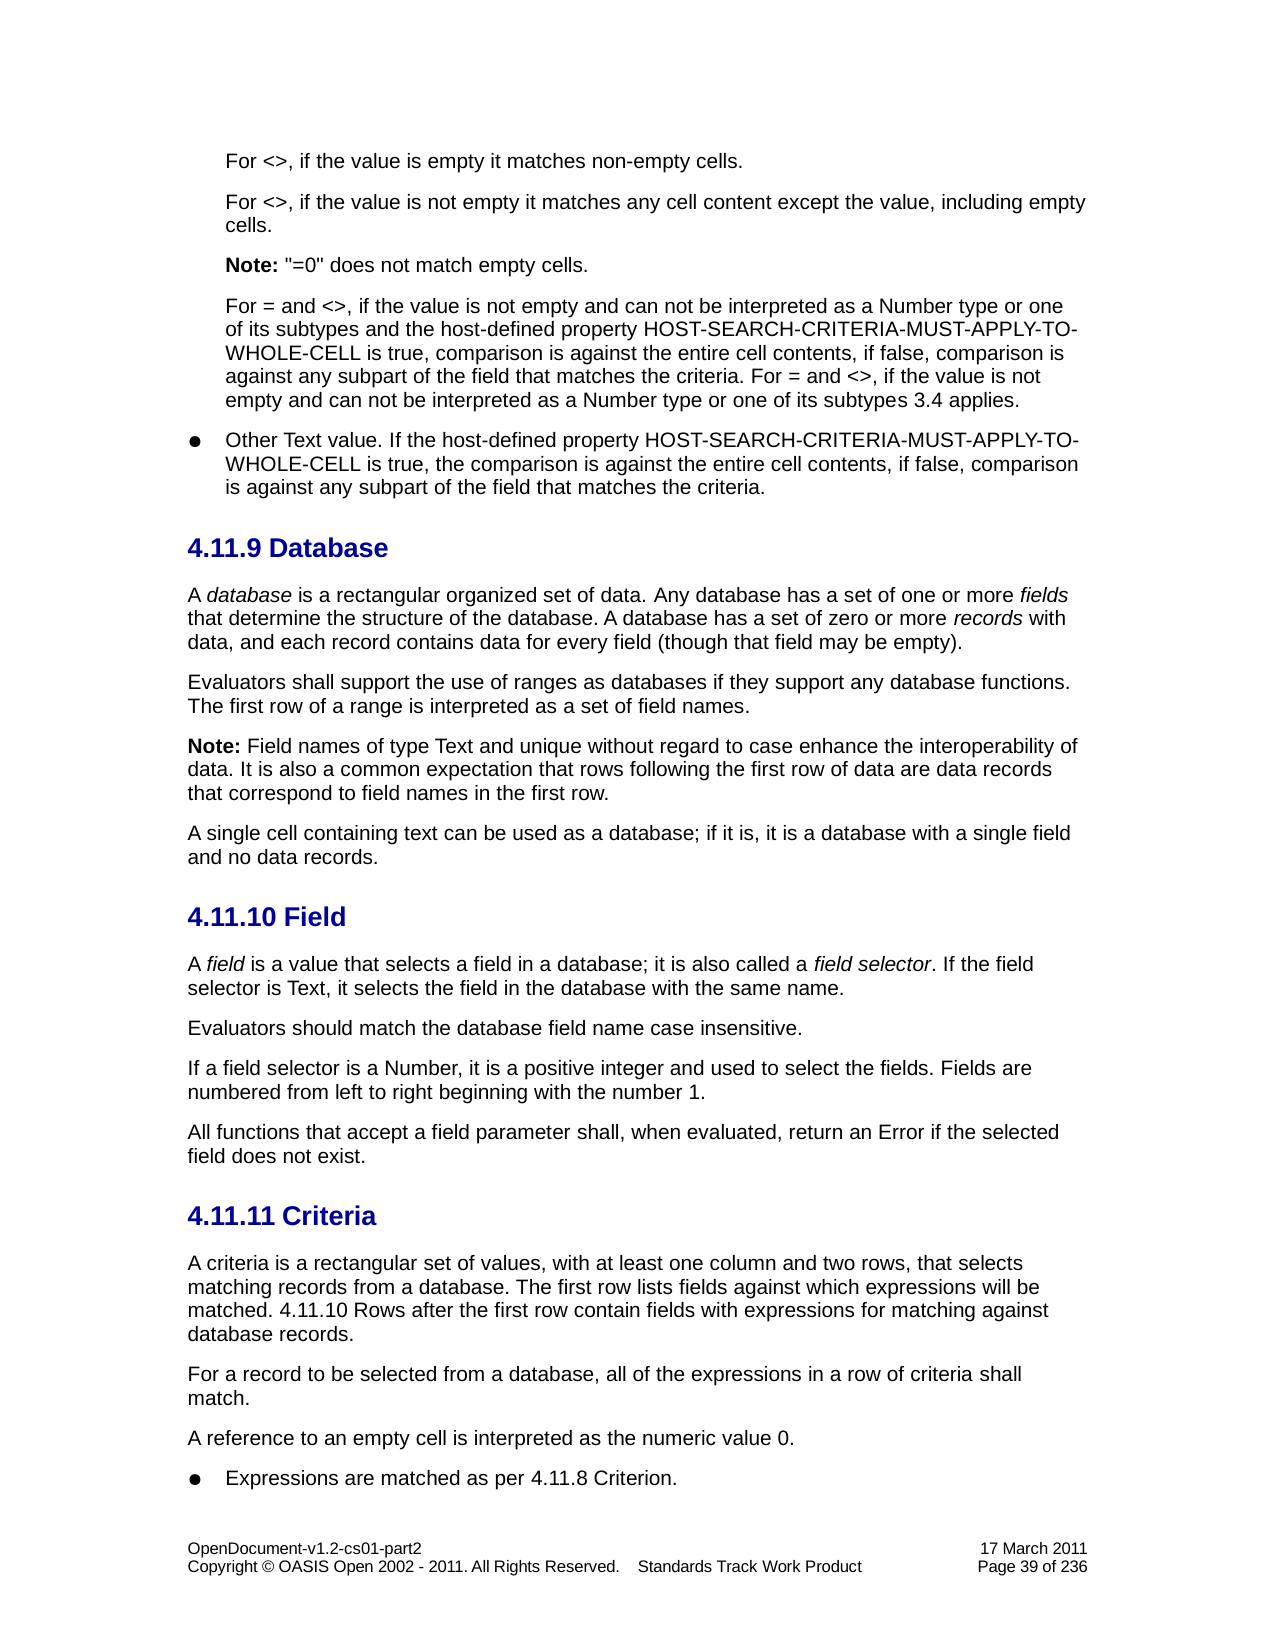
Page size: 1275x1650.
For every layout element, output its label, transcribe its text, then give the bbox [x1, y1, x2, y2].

list For <>, if the value is empty it matches non-empty cells. [187, 150, 1088, 173]
text For a record to be selected from a database, all of the expressions in a row of criteria shall match. [187, 1363, 1088, 1410]
text All functions that accept a field parameter shall, when evaluated, return an Error if the selected field does not exist. [187, 1121, 1088, 1168]
text A criteria is a rectangular set of values, with at least one column and two rows, that selects matching records from a database. The first row lists fields against which expressions will be matched. 4.11.10 Rows after the first row contain fields with expressions for matching against database records. [187, 1252, 1088, 1346]
text A field is a value that selects a field in a database; it is also called a field selector. If the field selector is Text, it selects the field in the database with the same name. [187, 953, 1088, 1000]
text A reference to an empty cell is interpreted as the numeric value 0. [187, 1426, 1088, 1450]
text Evaluators should match the database field name case insensitive. [187, 1017, 1088, 1040]
text A single cell containing text can be used as a database; if it is, it is a database with a single field and no data records. [187, 822, 1088, 869]
subtitle Field [187, 902, 1088, 932]
list Expressions are matched as per 4.11.8 Criterion. [187, 1467, 1088, 1490]
list For <>, if the value is not empty it matches any cell content except the value, including empty cells. [187, 190, 1088, 237]
text Note: Field names of type Text and unique without regard to case enhance the interoperability of data. It is also a common expectation that rows following the first row of data are data records that correspond to field names in the first row. [187, 734, 1088, 805]
list Other Text value. If the host-defined property HOST-SEARCH-CRITERIA-MUST-APPLY-TO-WHOLE-CELL is true, the comparison is against the entire cell contents, if false, comparison is against any subpart of the field that matches the criteria. [187, 428, 1088, 499]
subtitle Database [187, 532, 1088, 562]
list Note: "=0" does not match empty cells. [187, 254, 1088, 277]
list For = and <>, if the value is not empty and can not be interpreted as a Number type or one of its subtypes and the host-defined property HOST-SEARCH-CRITERIA-MUST-APPLY-TO-WHOLE-CELL is true, comparison is against the entire cell contents, if false, comparison is against any subpart of the field that matches the criteria. For = and <>, if the value is not empty and can not be interpreted as a Number type or one of its subtypes 3.4 applies. [187, 294, 1088, 412]
text If a field selector is a Number, it is a positive integer and used to select the fields. Fields are numbered from left to right beginning with the number 1. [187, 1057, 1088, 1104]
text Evaluators shall support the use of ranges as databases if they support any database functions. The first row of a range is interpreted as a set of field names. [187, 671, 1088, 718]
subtitle Criteria [187, 1201, 1088, 1231]
text A database is a rectangular organized set of data. Any database has a set of one or more fields that determine the structure of the database. A database has a set of zero or more records with data, and each record contains data for every field (though that field may be empty). [187, 583, 1088, 654]
